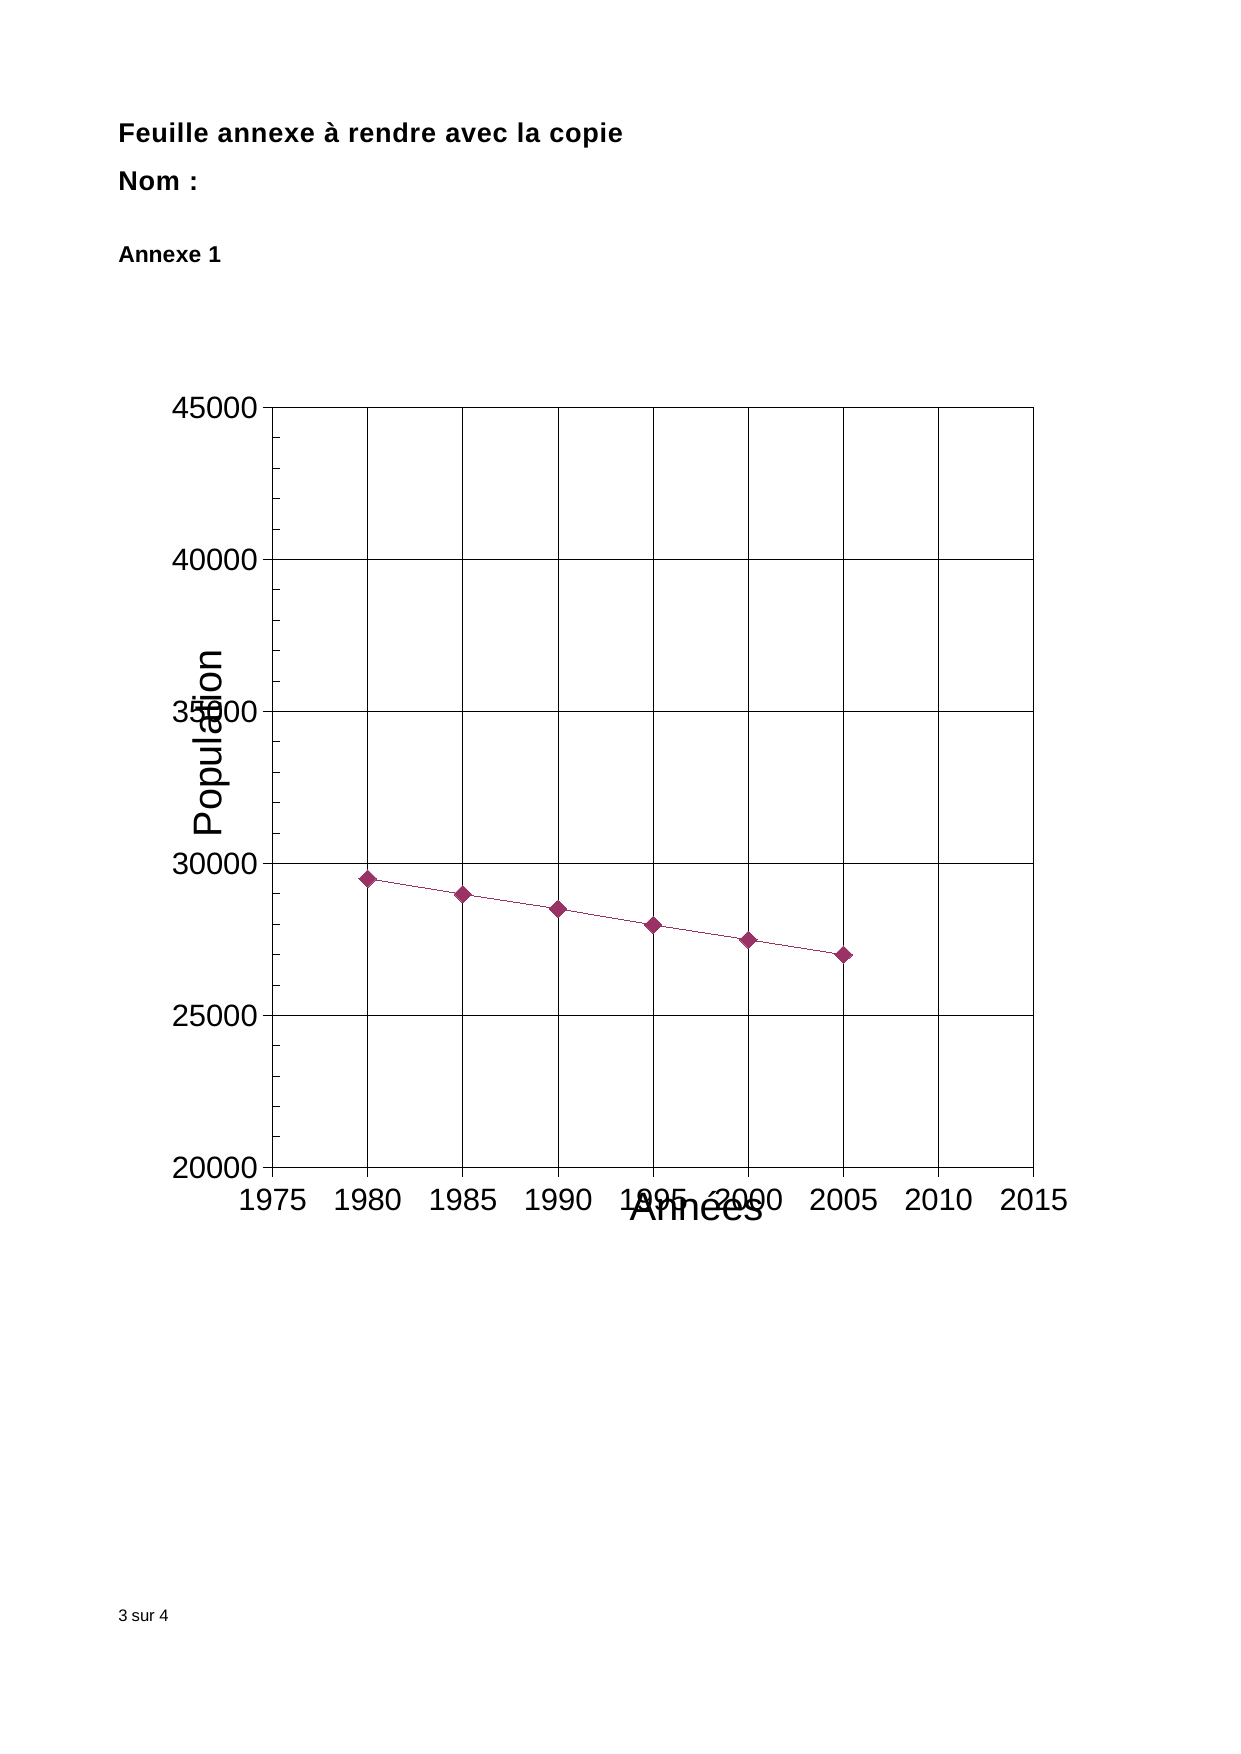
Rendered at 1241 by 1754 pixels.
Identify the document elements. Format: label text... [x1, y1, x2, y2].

text Annexe 1 [118, 242, 1122, 268]
text Feuille annexe à rendre avec la copie [118, 118, 1122, 148]
text Nom : [118, 166, 1122, 196]
